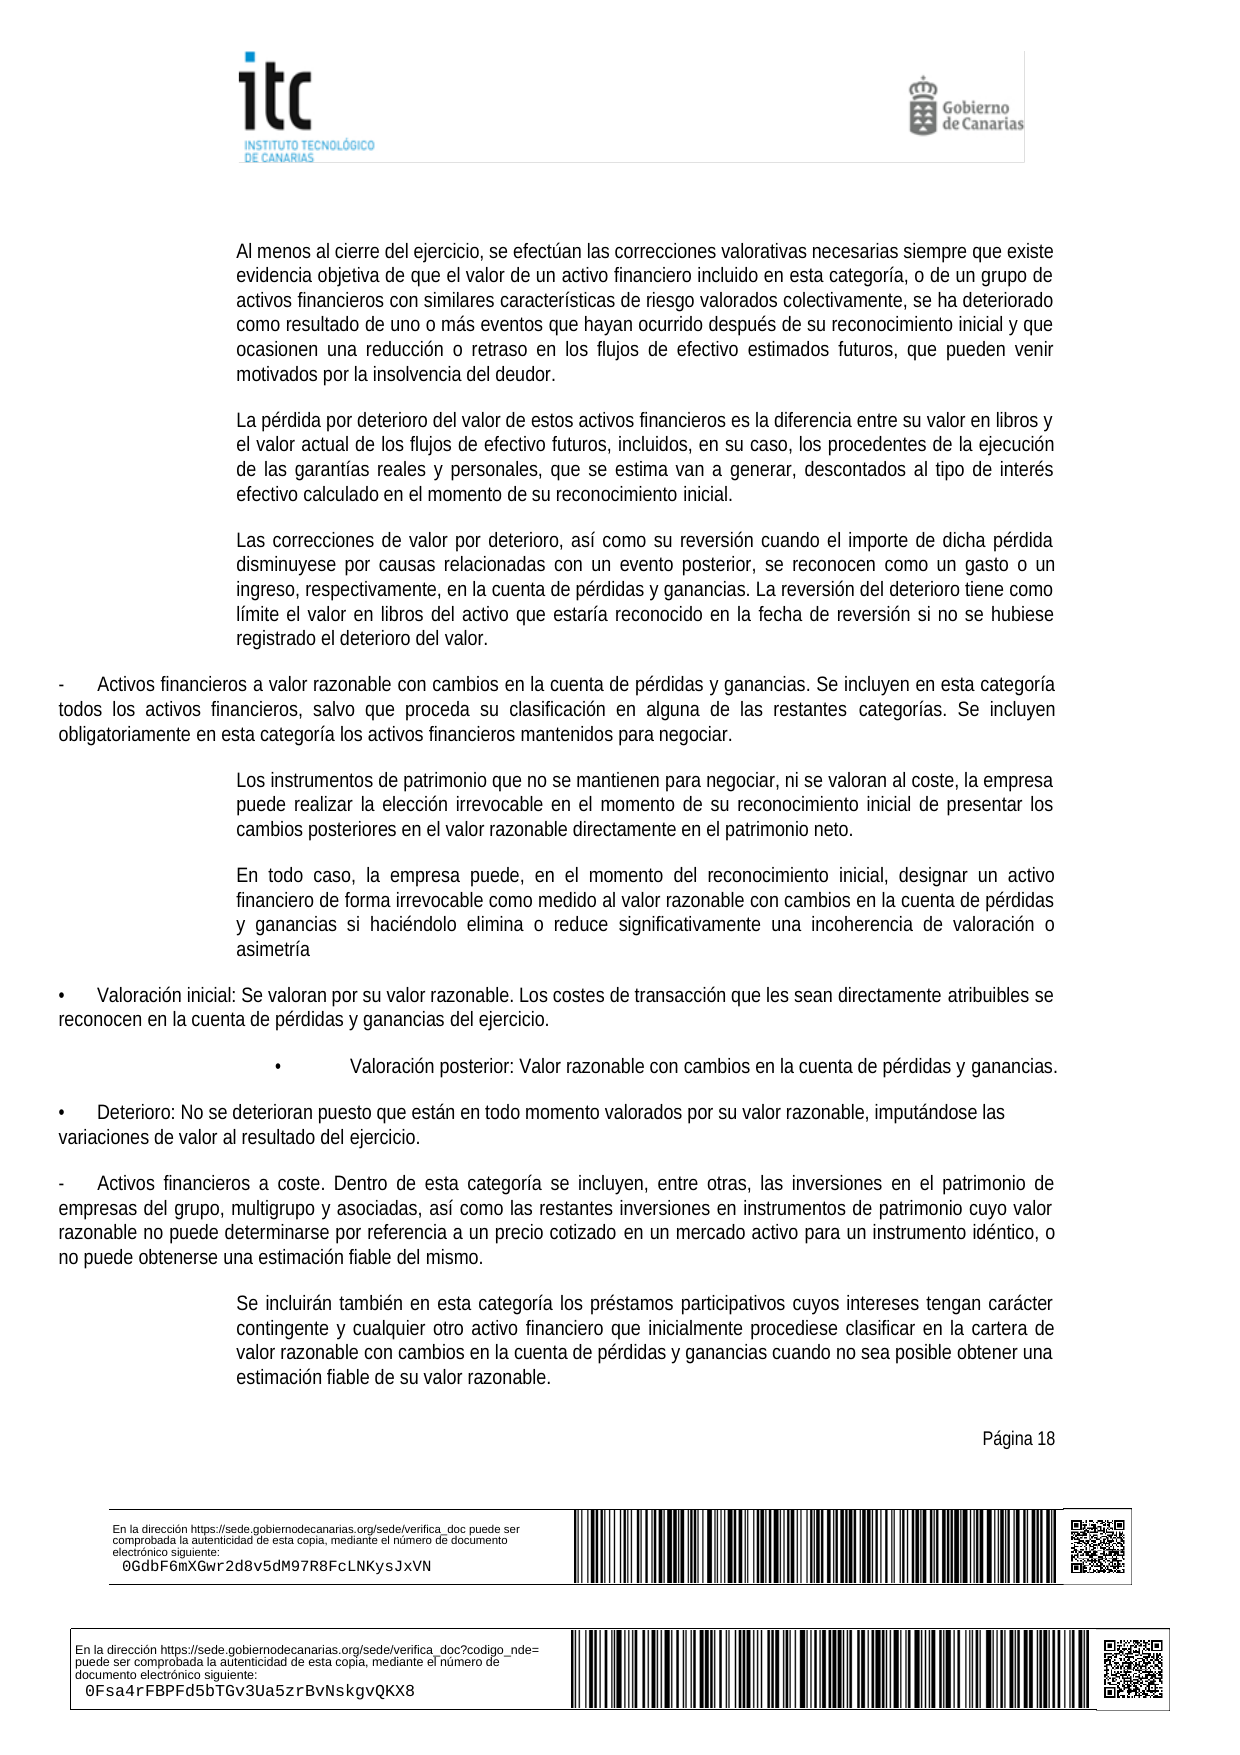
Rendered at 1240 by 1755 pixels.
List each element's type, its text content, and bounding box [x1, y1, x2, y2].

list Activos financieros a coste. Dentro de esta categoría se incluyen, entre otras, las inversiones en el patrimonio de empresas del grupo, multigrupo y asociadas, así como las restantes inversiones en instrumentos de patrimonio cuyo valor razonable no puede determinarse por referencia a un precio cotizado en un mercado activo para un instrumento idéntico, o no puede obtenerse una estimación fiable del mismo. [58, 1171, 1055, 1269]
list Activos financieros a valor razonable con cambios en la cuenta de pérdidas y ganancias. Se incluyen en esta categoría todos los activos financieros, salvo que proceda su clasificación en alguna de las restantes categorías. Se incluyen obligatoriamente en esta categoría los activos financieros mantenidos para negociar. [58, 672, 1055, 745]
list Deterioro: No se deterioran puesto que están en todo momento valorados por su valor razonable, imputándose las variaciones de valor al resultado del ejercicio. [58, 1100, 1055, 1149]
text Los instrumentos de patrimonio que no se mantienen para negociar, ni se valoran al coste, la empresa puede realizar la elección irrevocable en el momento de su reconocimiento inicial de presentar los cambios posteriores en el valor razonable directamente en el patrimonio neto. [236, 768, 1055, 841]
text La pérdida por deterioro del valor de estos activos financieros es la diferencia entre su valor en libros y el valor actual de los flujos de efectivo futuros, incluidos, en su caso, los procedentes de la ejecución de las garantías reales y personales, que se estima van a generar, descontados al tipo de interés efectivo calculado en el momento de su reconocimiento inicial. [236, 408, 1055, 506]
text En todo caso, la empresa puede, en el momento del reconocimiento inicial, designar un activo financiero de forma irrevocable como medido al valor razonable con cambios en la cuenta de pérdidas y ganancias si haciéndolo elimina o reduce significativamente una incoherencia de valoración o asimetría [236, 863, 1055, 961]
text Las correcciones de valor por deterioro, así como su reversión cuando el importe de dicha pérdida disminuyese por causas relacionadas con un evento posterior, se reconocen como un gasto o un ingreso, respectivamente, en la cuenta de pérdidas y ganancias. La reversión del deterioro tiene como límite el valor en libros del activo que estaría reconocido en la fecha de reversión si no se hubiese registrado el deterioro del valor. [236, 528, 1055, 650]
list Valoración inicial: Se valoran por su valor razonable. Los costes de transacción que les sean directamente atribuibles se reconocen en la cuenta de pérdidas y ganancias del ejercicio. [58, 983, 1055, 1031]
list Valoración posterior: Valor razonable con cambios en la cuenta de pérdidas y ganancias. [275, 1054, 1181, 1078]
text Se incluirán también en esta categoría los préstamos participativos cuyos intereses tengan carácter contingente y cualquier otro activo financiero que inicialmente procediese clasificar en la cartera de valor razonable con cambios en la cuenta de pérdidas y ganancias cuando no sea posible obtener una estimación fiable de su valor razonable. [236, 1291, 1055, 1389]
text Al menos al cierre del ejercicio, se efectúan las correcciones valorativas necesarias siempre que existe evidencia objetiva de que el valor de un activo financiero incluido en esta categoría, o de un grupo de activos financieros con similares características de riesgo valorados colectivamente, se ha deteriorado como resultado de uno o más eventos que hayan ocurrido después de su reconocimiento inicial y que ocasionen una reducción o retraso en los flujos de efectivo estimados futuros, que pueden venir motivados por la insolvencia del deudor. [236, 238, 1055, 385]
text Página 18 [58, 1426, 1055, 1449]
